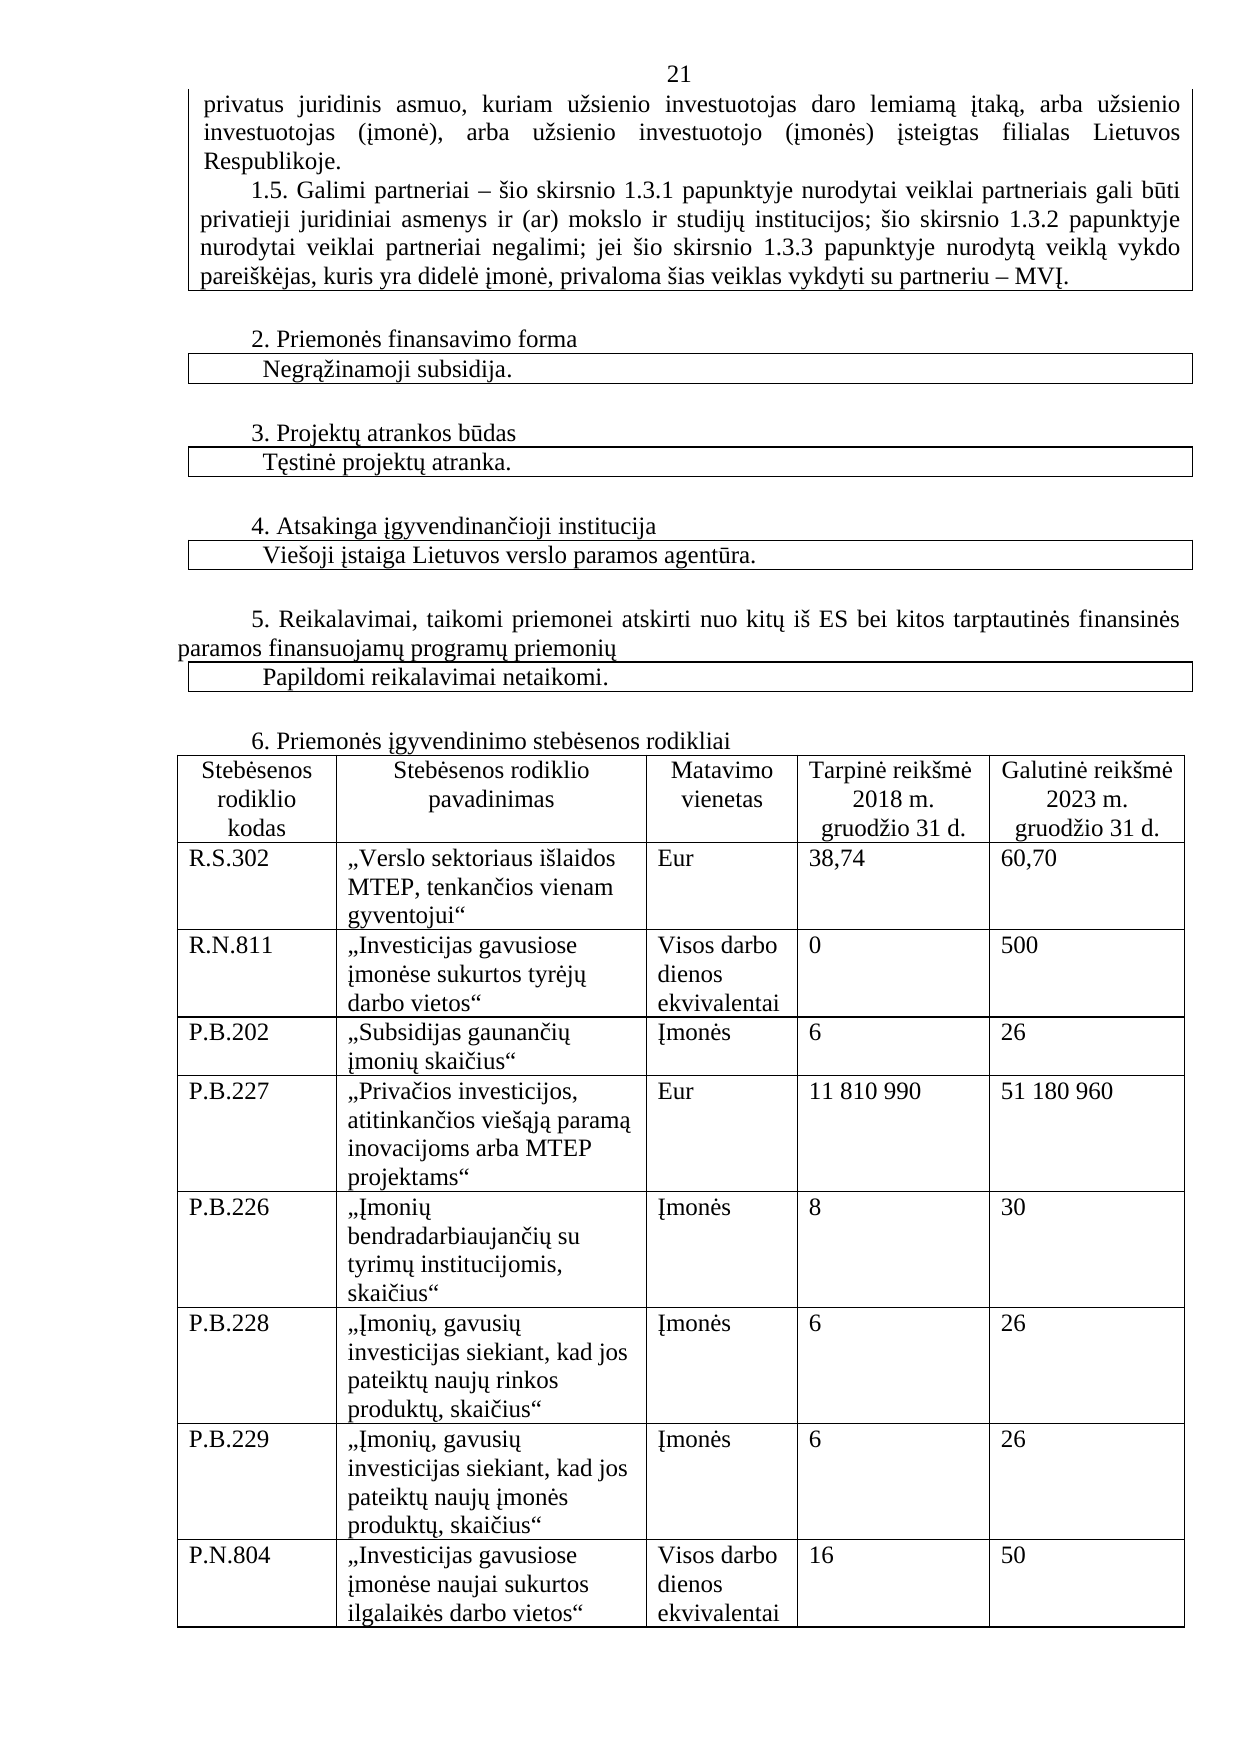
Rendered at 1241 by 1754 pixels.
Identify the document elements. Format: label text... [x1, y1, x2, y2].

table_cell 11 810 990 [798, 1076, 989, 1191]
table_cell 50 [990, 1540, 1184, 1626]
table_header Negrąžinamoji subsidija. [189, 354, 1192, 383]
table_cell „Privačios investicijos, atitinkančios viešąją paramą inovacijoms arba MTEP projektams“ [337, 1076, 646, 1191]
table_header Galutinė reikšmė 2023 m. gruodžio 31 d. [990, 756, 1184, 842]
table_cell P.B.227 [178, 1076, 336, 1191]
table_cell privatus juridinis asmuo, kuriam užsienio investuotojas daro lemiamą įtaką, arba užsienio investuotojas (įmonė), arba užsienio investuotojo (įmonės) įsteigtas filialas Lietuvos Respublikoje. [189, 89, 1192, 175]
table_cell „Įmonių, gavusių investicijas siekiant, kad jos pateiktų naujų rinkos produktų, skaičius“ [337, 1308, 646, 1423]
table_cell P.B.229 [178, 1424, 336, 1539]
table_header Stebėsenos rodiklio kodas [178, 756, 336, 842]
table_header Tęstinė projektų atranka. [189, 448, 1192, 476]
table_cell 26 [990, 1424, 1184, 1539]
table_cell Įmonės [647, 1424, 797, 1539]
table_header Stebėsenos rodiklio pavadinimas [337, 756, 646, 842]
table_cell 0 [798, 930, 989, 1016]
table_cell R.S.302 [178, 843, 336, 929]
text 6. Priemonės įgyvendinimo stebėsenos rodikliai [177, 726, 1181, 754]
table_cell R.N.811 [178, 930, 336, 1016]
table_cell 8 [798, 1192, 989, 1307]
table_cell 60,70 [990, 843, 1184, 929]
table_cell Eur [647, 843, 797, 929]
table_cell P.N.804 [178, 1540, 336, 1626]
table_cell 26 [990, 1018, 1184, 1075]
table_header Viešoji įstaiga Lietuvos verslo paramos agentūra. [189, 541, 1192, 569]
table_cell „Investicijas gavusiose įmonėse sukurtos tyrėjų darbo vietos“ [337, 930, 646, 1016]
table_cell Visos darbo dienos ekvivalentai [647, 930, 797, 1016]
table_cell „Įmonių bendradarbiaujančių su tyrimų institucijomis, skaičius“ [337, 1192, 646, 1307]
table_cell 500 [990, 930, 1184, 1016]
table_cell Įmonės [647, 1018, 797, 1075]
table_cell 16 [798, 1540, 989, 1626]
table_header Tarpinė reikšmė 2018 m. gruodžio 31 d. [798, 756, 989, 842]
text 5. Reikalavimai, taikomi priemonei atskirti nuo kitų iš ES bei kitos tarptautinės finansinės paramos finansuojamų programų priemonių [177, 604, 1181, 661]
table_header Papildomi reikalavimai netaikomi. [189, 663, 1192, 691]
table_cell 30 [990, 1192, 1184, 1307]
table_cell 38,74 [798, 843, 989, 929]
text 4. Atsakinga įgyvendinančioji institucija [177, 511, 1181, 539]
table_cell P.B.228 [178, 1308, 336, 1423]
text 2. Priemonės finansavimo forma [251, 324, 1181, 353]
table_cell „Investicijas gavusiose įmonėse naujai sukurtos ilgalaikės darbo vietos“ [337, 1540, 646, 1626]
table_cell Įmonės [647, 1308, 797, 1423]
text 3. Projektų atrankos būdas [251, 418, 1181, 446]
table_cell „Subsidijas gaunančių įmonių skaičius“ [337, 1018, 646, 1075]
table_header Matavimo vienetas [647, 756, 797, 842]
table_cell P.B.226 [178, 1192, 336, 1307]
table_cell Įmonės [647, 1192, 797, 1307]
table_cell 26 [990, 1308, 1184, 1423]
table_cell 6 [798, 1424, 989, 1539]
table_cell 6 [798, 1308, 989, 1423]
table_cell 6 [798, 1018, 989, 1075]
table_cell Eur [647, 1076, 797, 1191]
table_cell „Verslo sektoriaus išlaidos MTEP, tenkančios vienam gyventojui“ [337, 843, 646, 929]
table_cell 51 180 960 [990, 1076, 1184, 1191]
table_cell 1.5. Galimi partneriai – šio skirsnio 1.3.1 papunktyje nurodytai veiklai partneriais gali būti privatieji juridiniai asmenys ir (ar) mokslo ir studijų institucijos; šio skirsnio 1.3.2 papunktyje nurodytai veiklai partneriai negalimi; jei šio skirsnio 1.3.3 papunktyje nurodytą veiklą vykdo pareiškėjas, kuris yra didelė įmonė, privaloma šias veiklas vykdyti su partneriu – MVĮ. [189, 175, 1192, 290]
table_cell Visos darbo dienos ekvivalentai [647, 1540, 797, 1626]
table_cell „Įmonių, gavusių investicijas siekiant, kad jos pateiktų naujų įmonės produktų, skaičius“ [337, 1424, 646, 1539]
table_cell P.B.202 [178, 1018, 336, 1075]
